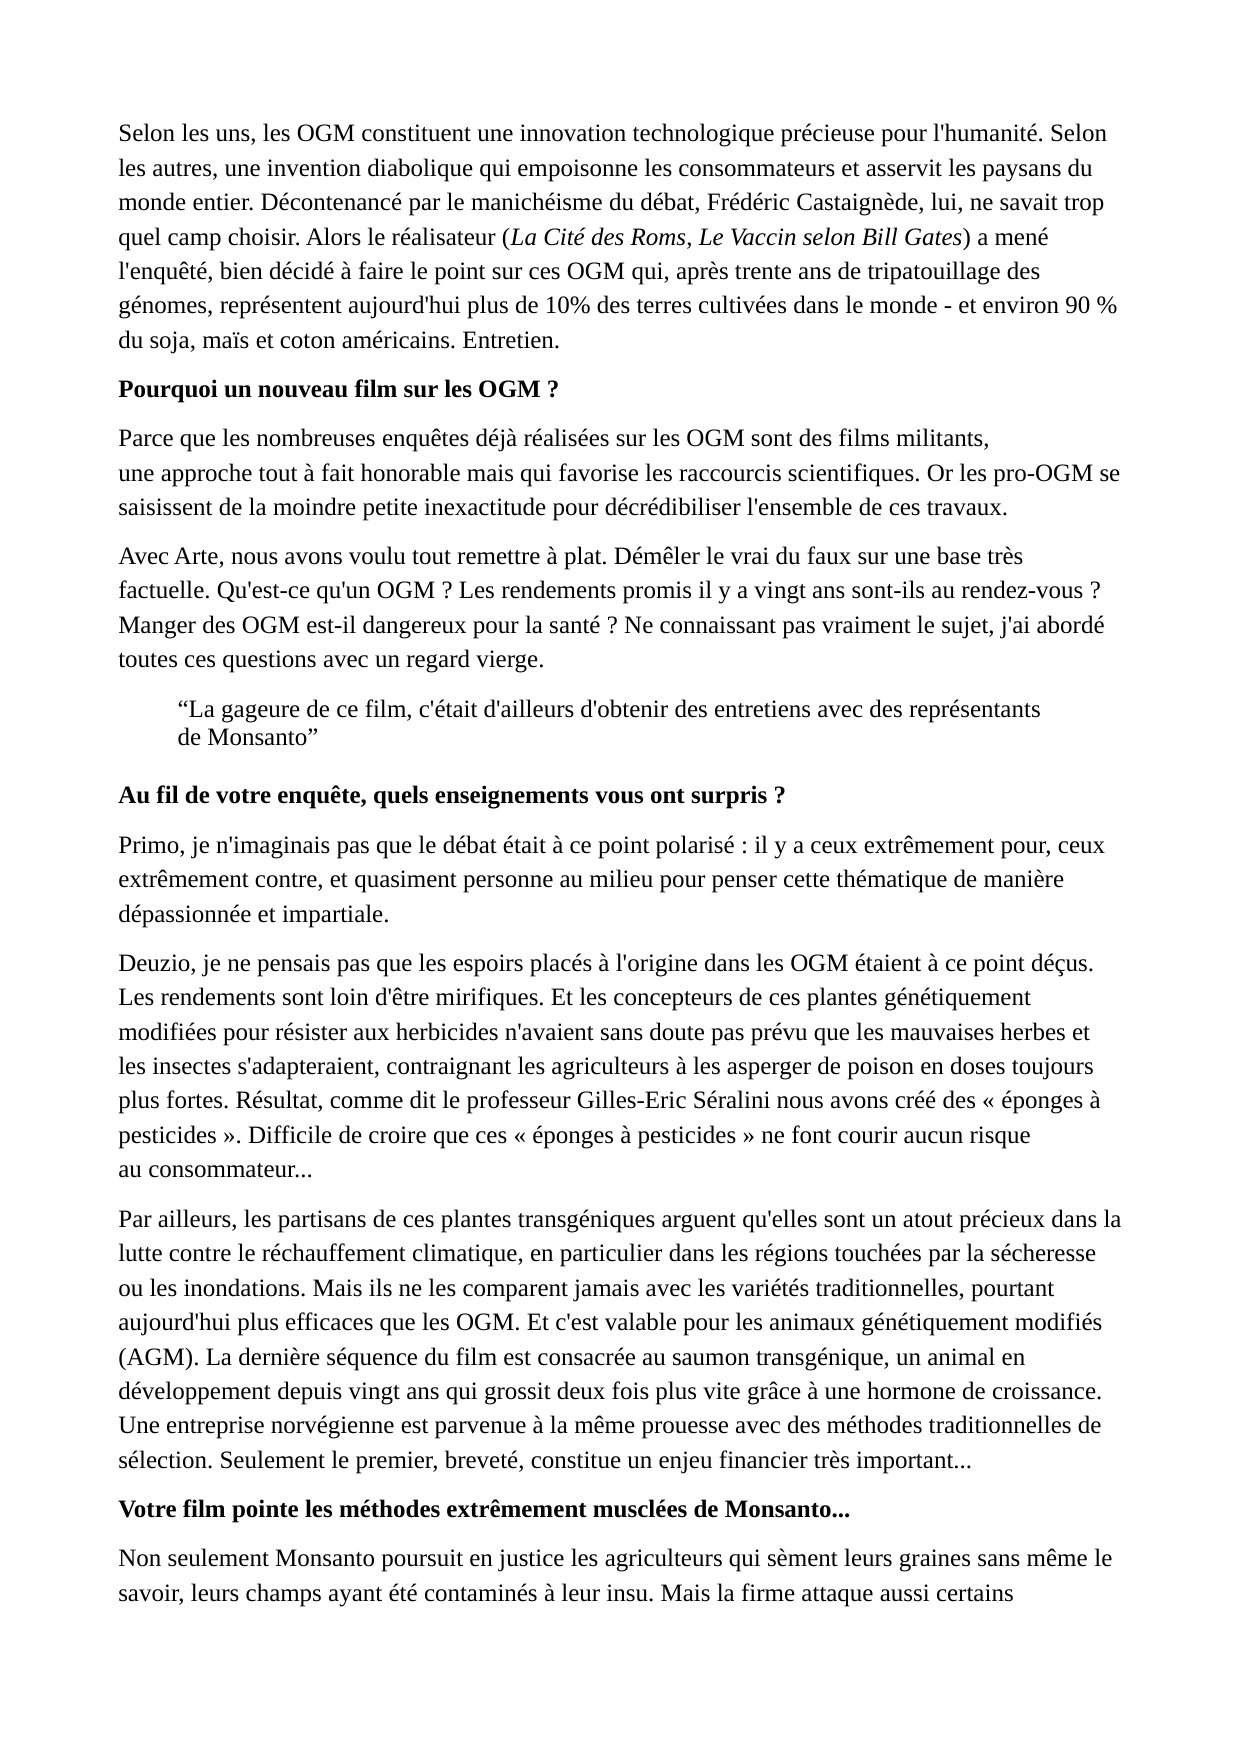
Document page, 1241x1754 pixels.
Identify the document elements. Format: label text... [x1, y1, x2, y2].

text Pourquoi un nouveau film sur les OGM ? [118, 374, 1122, 403]
text Au fil de votre enquête, quels enseignements vous ont surpris ? [118, 781, 1122, 809]
text “La gageure de ce film, c'était d'ailleurs d'obtenir des entretiens avec des représentants de Monsanto” [177, 694, 1063, 751]
text Deuzio, je ne pensais pas que les espoirs placés à l'origine dans les OGM étaient à ce point déçus. Les rendements sont loin d'être mirifiques. Et les concepteurs de ces plantes génétiquement modifiées pour résister aux herbicides n'avaient sans doute pas prévu que les mauvaises herbes et les insectes s'adapteraient, contraignant les agriculteurs à les asperger de poison en doses toujours plus fortes. Résultat, comme dit le professeur Gilles-Eric Séralini nous avons créé des « éponges à pesticides ». Difficile de croire que ces « éponges à pesticides » ne font courir aucun risque au consommateur... [118, 948, 1122, 1183]
text Primo, je n'imaginais pas que le débat était à ce point polarisé : il y a ceux extrêmement pour, ceux extrêmement contre, et quasiment personne au milieu pour penser cette thématique de manière dépassionnée et impartiale. [118, 830, 1122, 927]
text Avec Arte, nous avons voulu tout remettre à plat. Démêler le vrai du faux sur une base très factuelle. Qu'est-ce qu'un OGM ? Les rendements promis il y a vingt ans sont-ils au rendez-vous ? Manger des OGM est-il dangereux pour la santé ? Ne connaissant pas vraiment le sujet, j'ai abordé toutes ces questions avec un regard vierge. [118, 541, 1122, 673]
text Par ailleurs, les partisans de ces plantes transgéniques arguent qu'elles sont un atout précieux dans la lutte contre le réchauffement climatique, en particulier dans les régions touchées par la sécheresse ou les inondations. Mais ils ne les comparent jamais avec les variétés traditionnelles, pourtant aujourd'hui plus efficaces que les OGM. Et c'est valable pour les animaux génétiquement modifiés (AGM). La dernière séquence du film est consacrée au saumon transgénique, un animal en développement depuis vingt ans qui grossit deux fois plus vite grâce à une hormone de croissance. Une entreprise norvégienne est parvenue à la même prouesse avec des méthodes traditionnelles de sélection. Seulement le premier, breveté, constitue un enjeu financier très important... [118, 1204, 1122, 1474]
text Non seulement Monsanto poursuit en justice les agriculteurs qui sèment leurs graines sans même le savoir, leurs champs ayant été contaminés à leur insu. Mais la firme attaque aussi certains [118, 1543, 1122, 1606]
text Selon les uns, les OGM constituent une innovation technologique précieuse pour l'humanité. Selon les autres, une invention diabolique qui empoisonne les consommateurs et asservit les paysans du monde entier. Décontenancé par le manichéisme du débat, Frédéric Castaignède, lui, ne savait trop quel camp choisir. Alors le réalisateur (La Cité des Roms, Le Vaccin selon Bill Gates) a mené l'enquêté, bien décidé à faire le point sur ces OGM qui, après trente ans de tripatouillage des génomes, représentent aujourd'hui plus de 10% des terres cultivées dans le monde - et environ 90 % du soja, maïs et coton américains. Entretien. [118, 118, 1122, 354]
text Parce que les nombreuses enquêtes déjà réalisées sur les OGM sont des films militants, une approche tout à fait honorable mais qui favorise les raccourcis scientifiques. Or les pro-OGM se saisissent de la moindre petite inexactitude pour décrédibiliser l'ensemble de ces travaux. [118, 423, 1122, 521]
text Votre film pointe les méthodes extrêmement musclées de Monsanto... [118, 1494, 1122, 1523]
